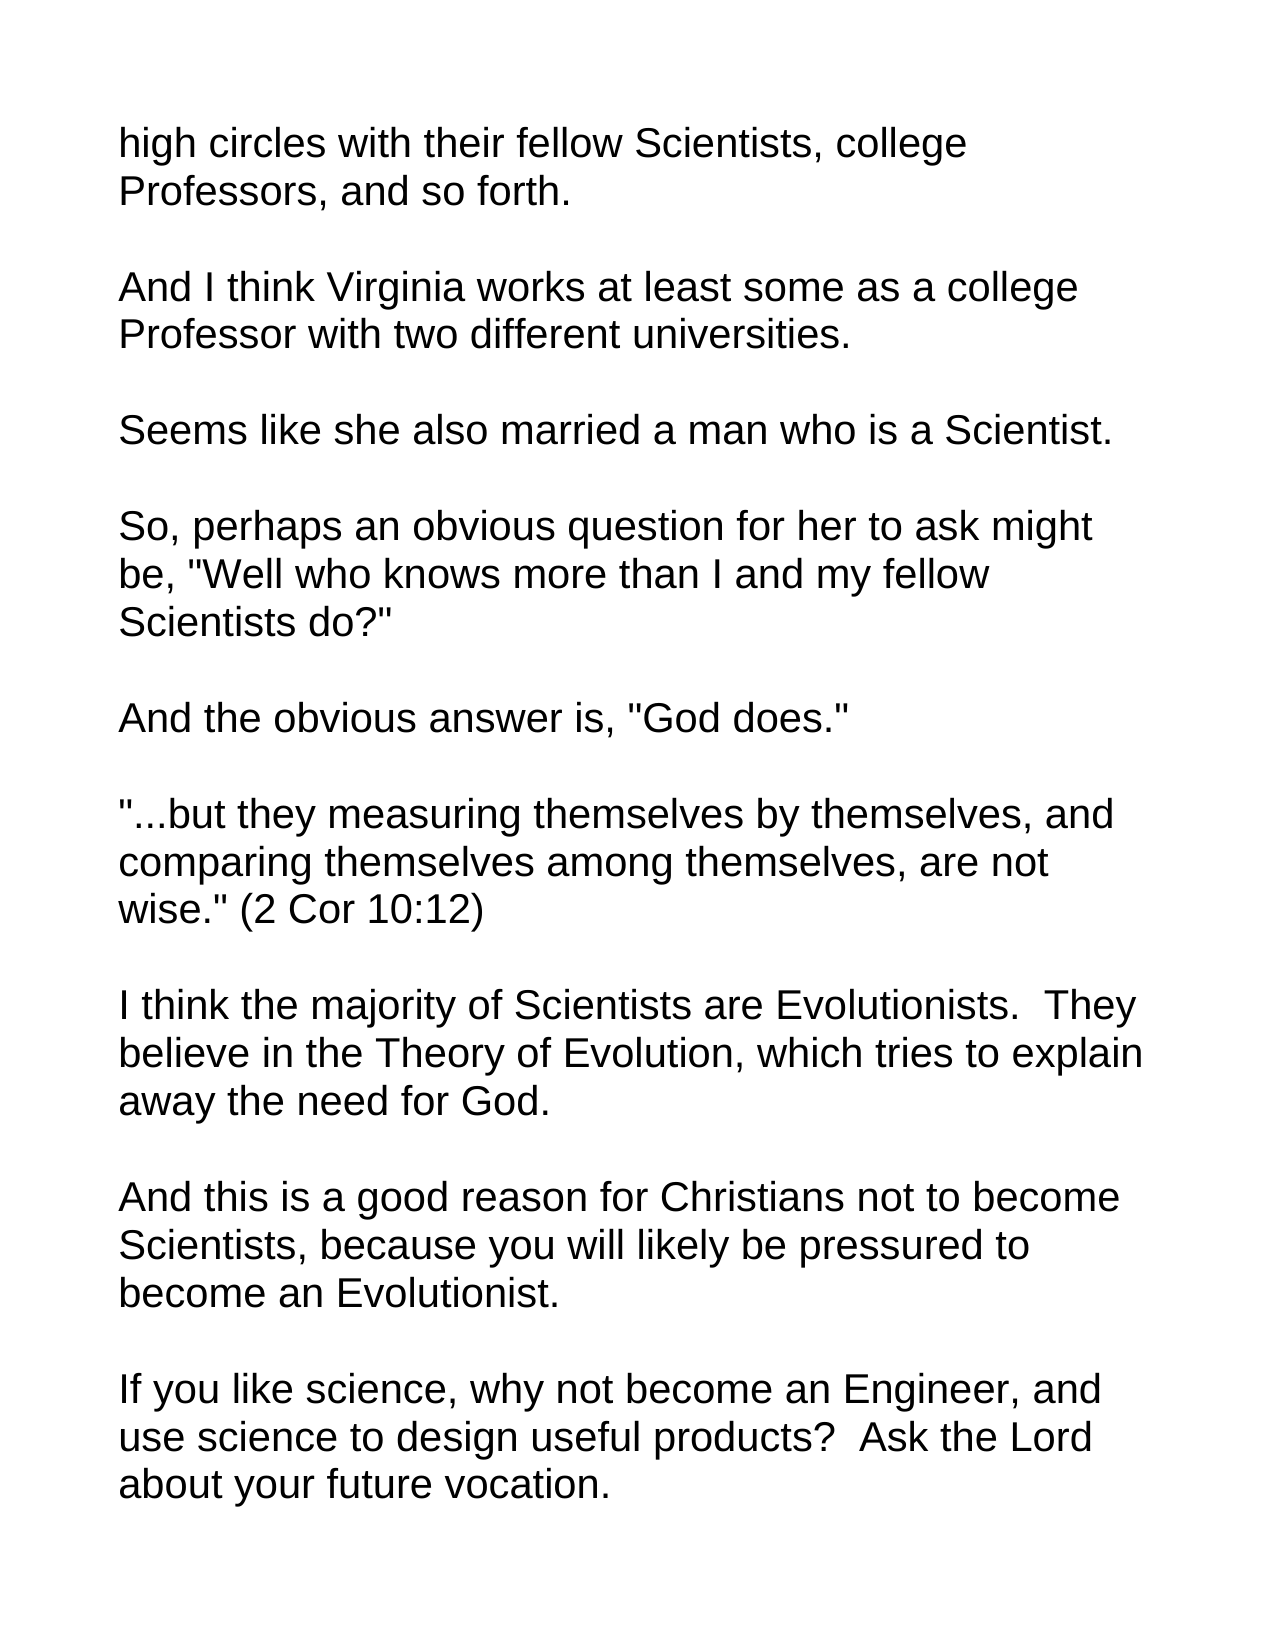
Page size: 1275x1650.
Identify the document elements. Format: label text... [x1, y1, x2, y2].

text high circles with their fellow Scientists, college Professors, and so forth. [118, 118, 1157, 214]
text And this is a good reason for Christians not to become Scientists, because you will likely be pressured to become an Evolutionist. [118, 1172, 1157, 1316]
text So, perhaps an obvious question for her to ask might be, "Well who knows more than I and my fellow Scientists do?" [118, 501, 1157, 645]
text If you like science, why not become an Engineer, and use science to design useful products? Ask the Lord about your future vocation. [118, 1364, 1157, 1508]
text And the obvious answer is, "God does." [118, 693, 1157, 741]
text And I think Virginia works at least some as a college Professor with two different universities. [118, 262, 1157, 358]
text "...but they measuring themselves by themselves, and comparing themselves among themselves, are not wise." (2 Cor 10:12) [118, 789, 1157, 933]
text I think the majority of Scientists are Evolutionists. They believe in the Theory of Evolution, which tries to explain away the need for God. [118, 981, 1157, 1124]
text Seems like she also married a man who is a Scientist. [118, 406, 1157, 453]
